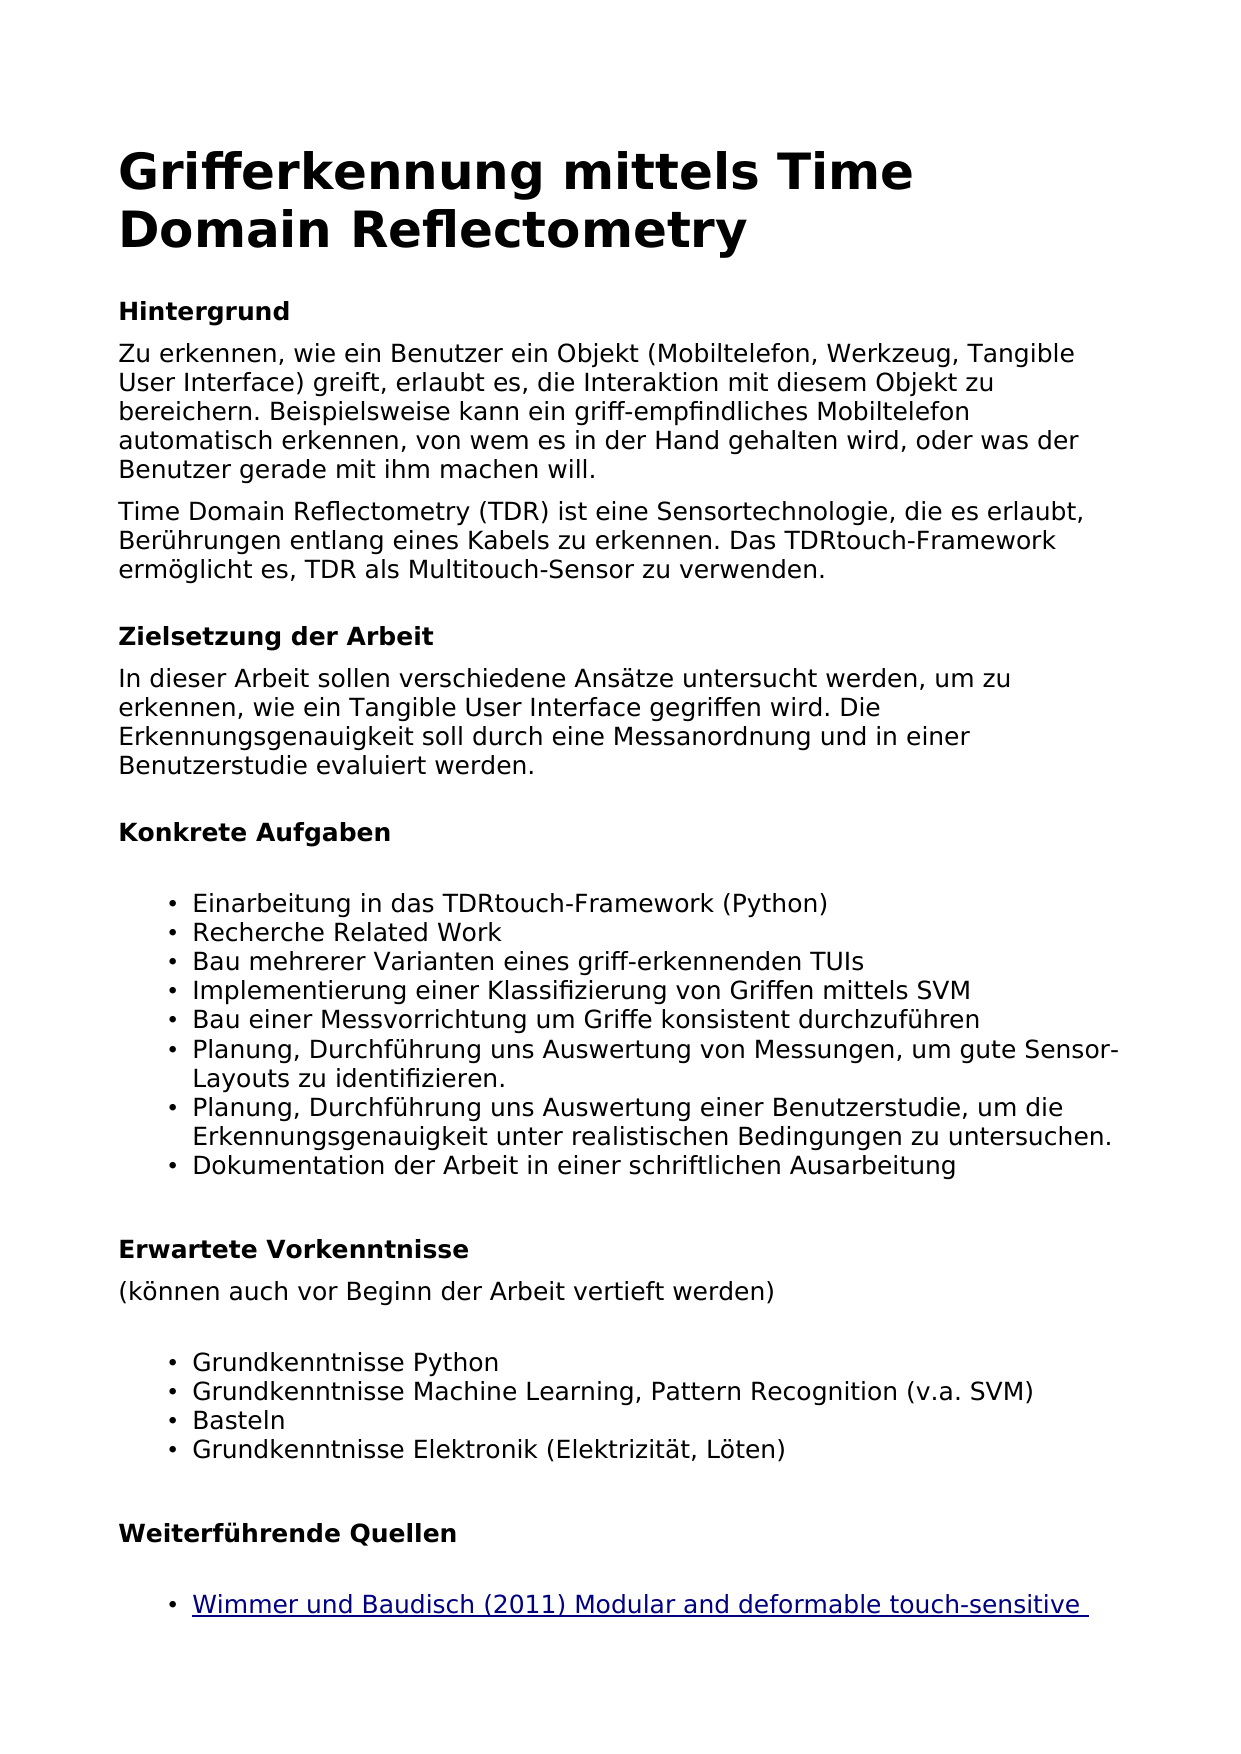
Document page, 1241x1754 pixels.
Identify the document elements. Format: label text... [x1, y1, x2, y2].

subtitle Erwartete Vorkenntnisse [118, 1235, 1122, 1264]
list Basteln [177, 1406, 1122, 1436]
list Grundkenntnisse Python [177, 1348, 1122, 1377]
list Recherche Related Work [177, 918, 1122, 947]
list Grundkenntnisse Machine Learning, Pattern Recognition (v.a. SVM) [177, 1377, 1122, 1406]
list Planung, Durchführung uns Auswertung von Messungen, um gute Sensor-Layouts zu identifizieren. [177, 1035, 1122, 1093]
list Grundkenntnisse Elektronik (Elektrizität, Löten) [177, 1436, 1122, 1465]
list Dokumentation der Arbeit in einer schriftlichen Ausarbeitung [177, 1152, 1122, 1181]
list Bau mehrerer Varianten eines griff-erkennenden TUIs [177, 947, 1122, 977]
list Einarbeitung in das TDRtouch-Framework (Python) [177, 889, 1122, 918]
subtitle Zielsetzung der Arbeit [118, 622, 1122, 651]
subtitle Konkrete Aufgaben [118, 818, 1122, 847]
list Implementierung einer Klassifizierung von Griffen mittels SVM [177, 977, 1122, 1006]
text (können auch vor Beginn der Arbeit vertieft werden) [118, 1277, 1122, 1306]
list Wimmer und Baudisch (2011) Modular and deformable touch-sensitive [177, 1590, 1122, 1619]
list Bau einer Messvorrichtung um Griffe konsistent durchzuführen [177, 1006, 1122, 1035]
list Planung, Durchführung uns Auswertung einer Benutzerstudie, um die Erkennungsgenauigkeit unter realistischen Bedingungen zu untersuchen. [177, 1093, 1122, 1152]
text Time Domain Reflectometry (TDR) ist eine Sensortechnologie, die es erlaubt, Berührungen entlang eines Kabels zu erkennen. Das TDRtouch-Framework ermöglicht es, TDR als Multitouch-Sensor zu verwenden. [118, 497, 1122, 584]
subtitle Weiterführende Quellen [118, 1519, 1122, 1548]
text In dieser Arbeit sollen verschiedene Ansätze untersucht werden, um zu erkennen, wie ein Tangible User Interface gegriffen wird. Die Erkennungsgenauigkeit soll durch eine Messanordnung und in einer Benutzerstudie evaluiert werden. [118, 664, 1122, 780]
subtitle Grifferkennung mittels Time Domain Reflectometry [118, 143, 1122, 259]
subtitle Hintergrund [118, 297, 1122, 326]
text Zu erkennen, wie ein Benutzer ein Objekt (Mobiltelefon, Werkzeug, Tangible User Interface) greift, erlaubt es, die Interaktion mit diesem Objekt zu bereichern. Beispielsweise kann ein griff-empfindliches Mobiltelefon automatisch erkennen, von wem es in der Hand gehalten wird, oder was der Benutzer gerade mit ihm machen will. [118, 339, 1122, 484]
